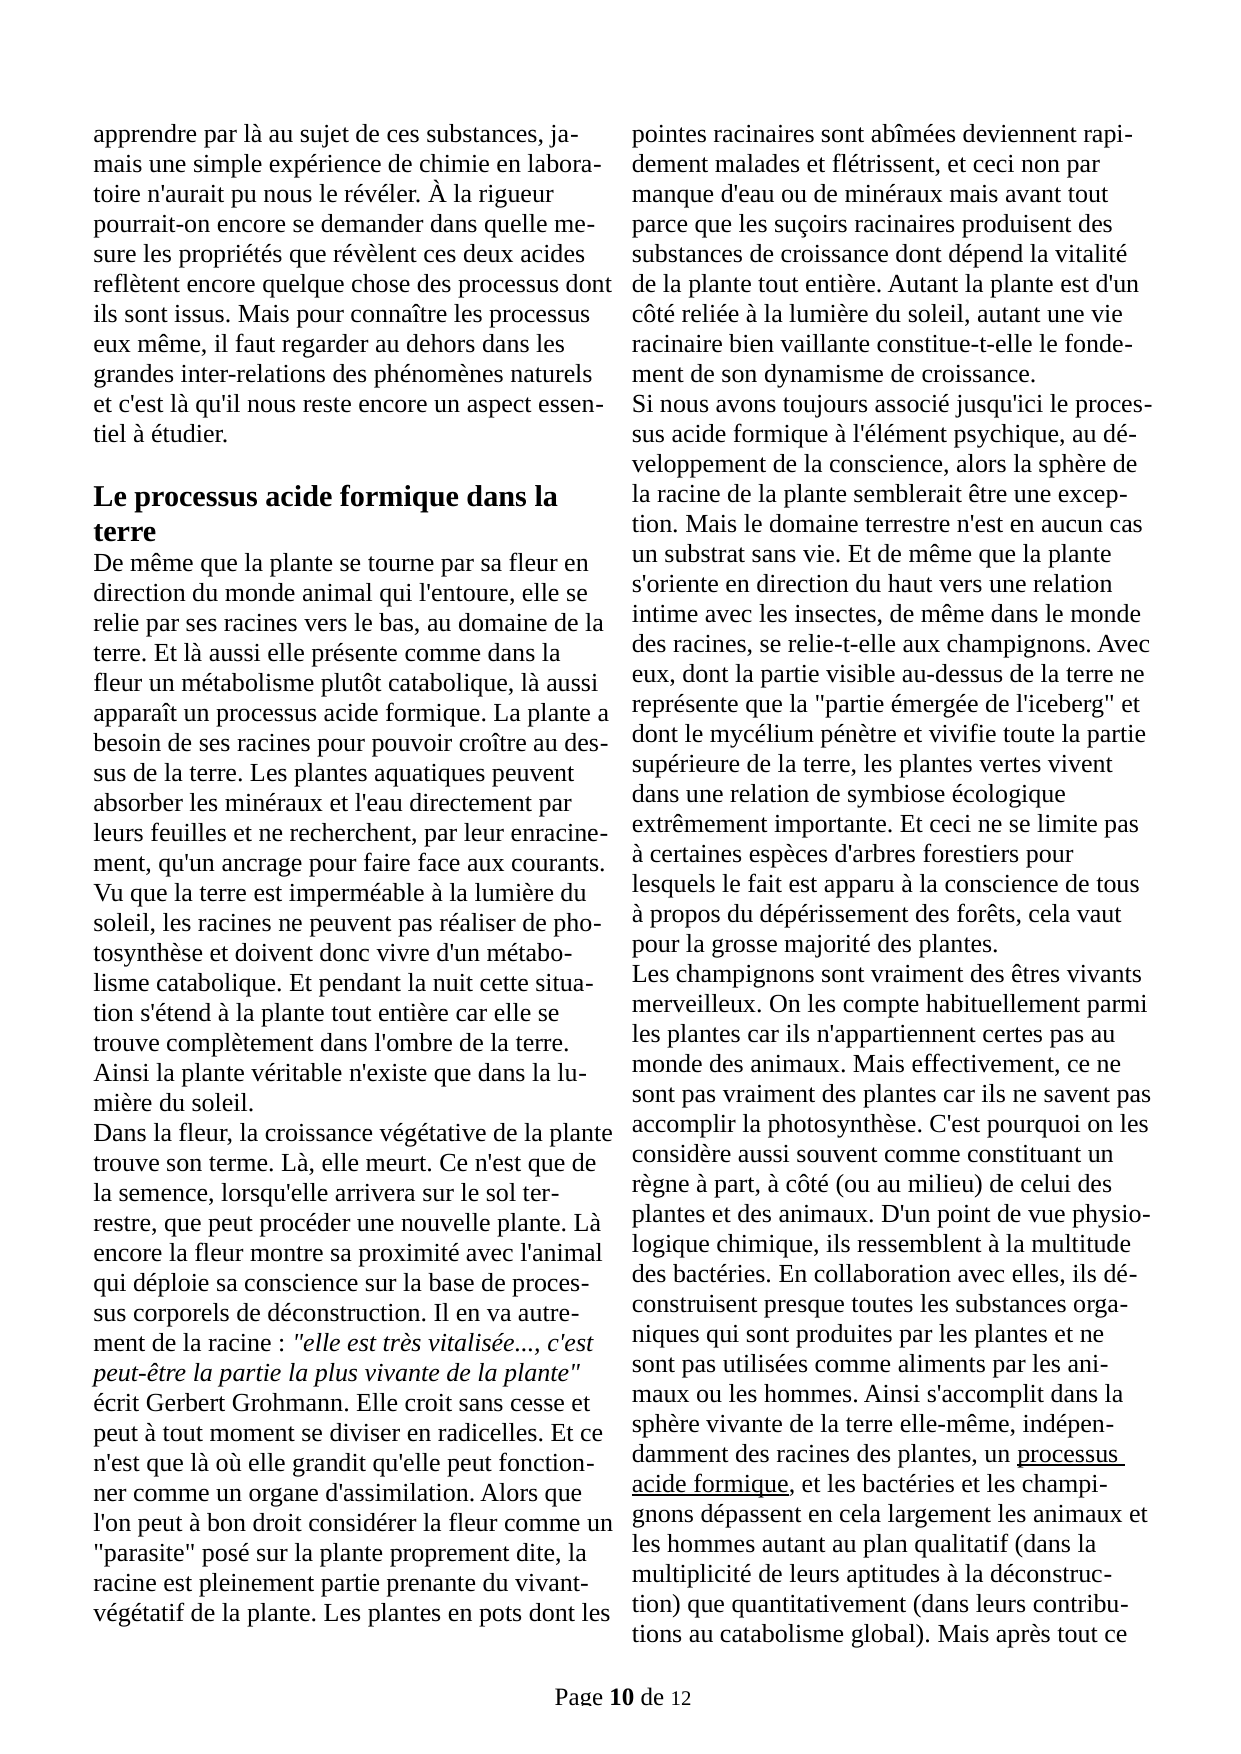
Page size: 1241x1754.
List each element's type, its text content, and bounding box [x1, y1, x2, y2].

text apprendre par là au sujet de ces substances, ja­mais une simple expérience de chimie en labora­toire n'aurait pu nous le révéler. À la rigueur pourrait-on encore se demander dans quelle me­sure les propriétés que révèlent ces deux acides reflètent encore quelque chose des processus dont ils sont issus. Mais pour connaître les processus eux même, il faut regarder au dehors dans les grandes inter-relations des phénomènes naturels et c'est là qu'il nous reste encore un aspect essen­tiel à étudier. [93, 118, 614, 448]
text Dans la fleur, la croissance végétative de la plante trouve son terme. Là, elle meurt. Ce n'est que de la semence, lorsqu'elle arrivera sur le sol ter­restre, que peut procéder une nouvelle plante. Là encore la fleur montre sa proximité avec l'animal qui déploie sa conscience sur la base de proces­sus corporels de déconstruction. Il en va autre­ment de la racine : "elle est très vitalisée..., c'est peut-être la partie la plus vivante de la plante" écrit Gerbert Grohmann. Elle croit sans cesse et peut à tout moment se diviser en radicelles. Et ce n'est que là où elle grandit qu'elle peut fonction­ner comme un organe d'assimilation. Alors que l'on peut à bon droit considérer la fleur comme un "parasite" posé sur la plante proprement dite, la racine est pleinement partie prenante du vivant-végétatif de la plante. Les plantes en pots dont les [93, 1117, 614, 1627]
text Le processus acide formique dans la terre [93, 478, 614, 547]
text Les champignons sont vraiment des êtres vivants merveilleux. On les compte habituellement parmi les plantes car ils n'appartiennent certes pas au monde des animaux. Mais effectivement, ce ne sont pas vraiment des plantes car ils ne savent pas accomplir la photosynthèse. C'est pourquoi on les considère aussi souvent comme constituant un règne à part, à côté (ou au milieu) de celui des plantes et des animaux. D'un point de vue physio­logique chimique, ils ressemblent à la multitude des bactéries. En collaboration avec elles, ils dé­construisent presque toutes les substances orga­niques qui sont produites par les plantes et ne sont pas utilisées comme aliments par les ani­maux ou les hommes. Ainsi s'accomplit dans la sphère vivante de la terre elle-même, indépen­damment des racines des plantes, un processus acide formique, et les bactéries et les champi­gnons dépassent en cela largement les animaux et les hommes autant au plan qualitatif (dans la multiplicité de leurs aptitudes à la déconstruc­tion) que quantitativement (dans leurs contribu­tions au catabolisme global). Mais après tout ce [632, 958, 1152, 1648]
text pointes racinaires sont abîmées deviennent rapi­dement malades et flétrissent, et ceci non par manque d'eau ou de minéraux mais avant tout parce que les suçoirs racinaires produisent des substances de croissance dont dépend la vitalité de la plante tout entière. Autant la plante est d'un côté reliée à la lumière du soleil, autant une vie racinaire bien vaillante constitue-t-elle le fonde­ment de son dynamisme de croissance. [632, 118, 1152, 388]
text De même que la plante se tourne par sa fleur en direction du monde animal qui l'entoure, elle se relie par ses racines vers le bas, au domaine de la terre. Et là aussi elle présente comme dans la fleur un métabolisme plutôt catabolique, là aussi apparaît un processus acide formique. La plante a besoin de ses racines pour pouvoir croître au des­sus de la terre. Les plantes aquatiques peuvent absorber les minéraux et l'eau directement par leurs feuilles et ne recherchent, par leur enracine­ment, qu'un ancrage pour faire face aux courants. Vu que la terre est imperméable à la lumière du soleil, les racines ne peuvent pas réaliser de pho­tosynthèse et doivent donc vivre d'un métabo­lisme catabolique. Et pendant la nuit cette situa­tion s'étend à la plante tout entière car elle se trouve complètement dans l'ombre de la terre. Ainsi la plante véritable n'existe que dans la lu­mière du soleil. [93, 547, 614, 1117]
text Si nous avons toujours associé jusqu'ici le proces­sus acide formique à l'élément psychique, au dé­veloppement de la conscience, alors la sphère de la racine de la plante semblerait être une excep­tion. Mais le domaine terrestre n'est en aucun cas un substrat sans vie. Et de même que la plante s'oriente en direction du haut vers une relation intime avec les insectes, de même dans le monde des racines, se relie-t-elle aux champignons. Avec eux, dont la partie visible au-dessus de la terre ne représente que la "partie émergée de l'iceberg" et dont le mycélium pénètre et vivifie toute la partie supérieure de la terre, les plantes vertes vivent dans une relation de symbiose écologique extrêmement importante. Et ceci ne se limite pas à certaines espèces d'arbres forestiers pour lesquels le fait est apparu à la conscience de tous à propos du dépérissement des forêts, cela vaut pour la grosse majorité des plantes. [632, 388, 1152, 958]
